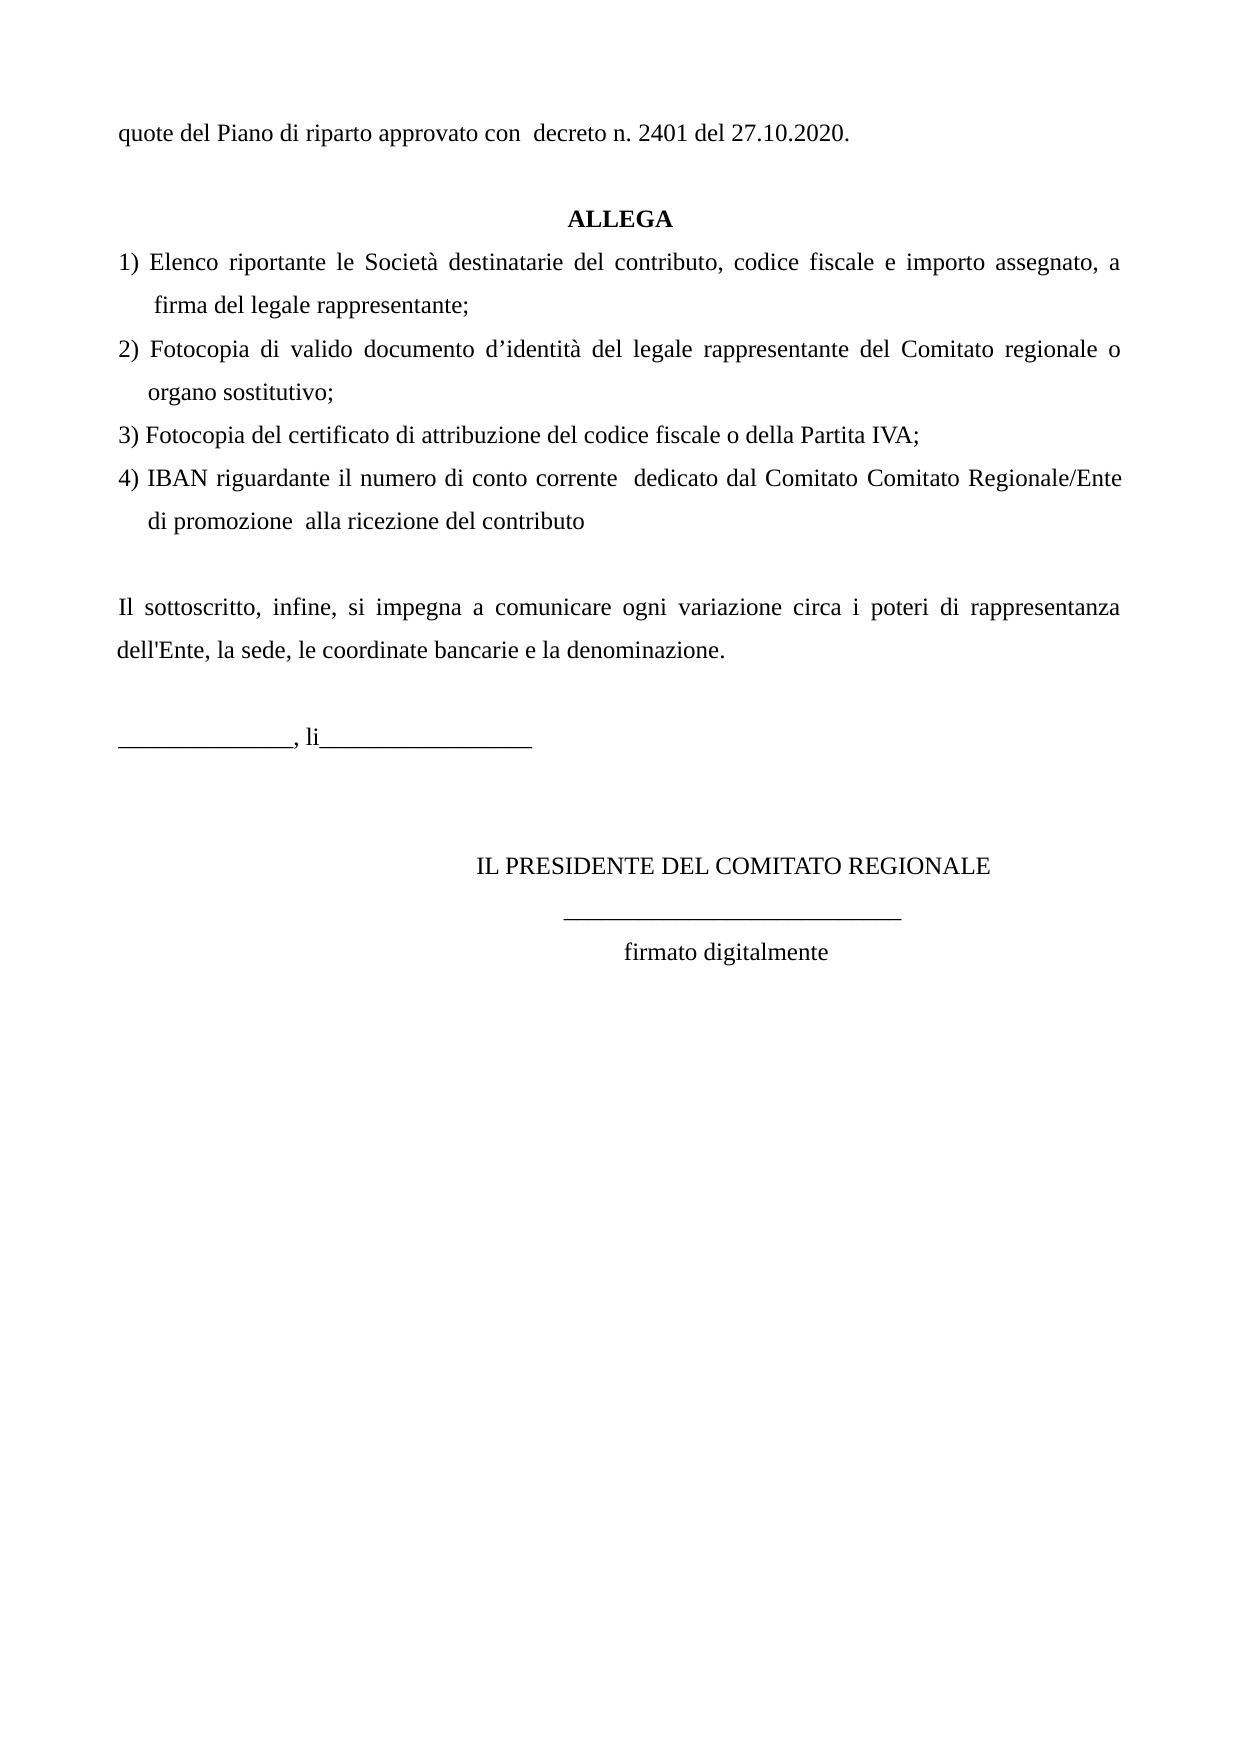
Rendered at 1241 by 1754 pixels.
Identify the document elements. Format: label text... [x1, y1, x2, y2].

text IL PRESIDENTE DEL COMITATO REGIONALE [118, 851, 1122, 880]
text Il sottoscritto, infine, si impegna a comunicare ogni variazione circa i poteri di rappresentanza dell'Ente, la sede, le coordinate bancarie e la denominazione. [117, 592, 1122, 664]
text quote del Piano di riparto approvato con decreto n. 2401 del 27.10.2020. [118, 118, 1122, 147]
text ___________________________ [118, 894, 1122, 923]
text 2) Fotocopia di valido documento d’identità del legale rappresentante del Comitato regionale o organo sostitutivo; [118, 334, 1122, 406]
subtitle ALLEGA [118, 204, 1122, 233]
text 1) Elenco riportante le Società destinatarie del contributo, codice fiscale e importo assegnato, a firma del legale rappresentante; [118, 247, 1122, 319]
text firmato digitalmente [118, 937, 1122, 966]
text ______________, li_________________ [118, 722, 1122, 751]
text 3) Fotocopia del certificato di attribuzione del codice fiscale o della Partita IVA; [118, 420, 1122, 449]
text 4) IBAN riguardante il numero di conto corrente dedicato dal Comitato Comitato Regionale/Ente di promozione alla ricezione del contributo [118, 463, 1122, 535]
